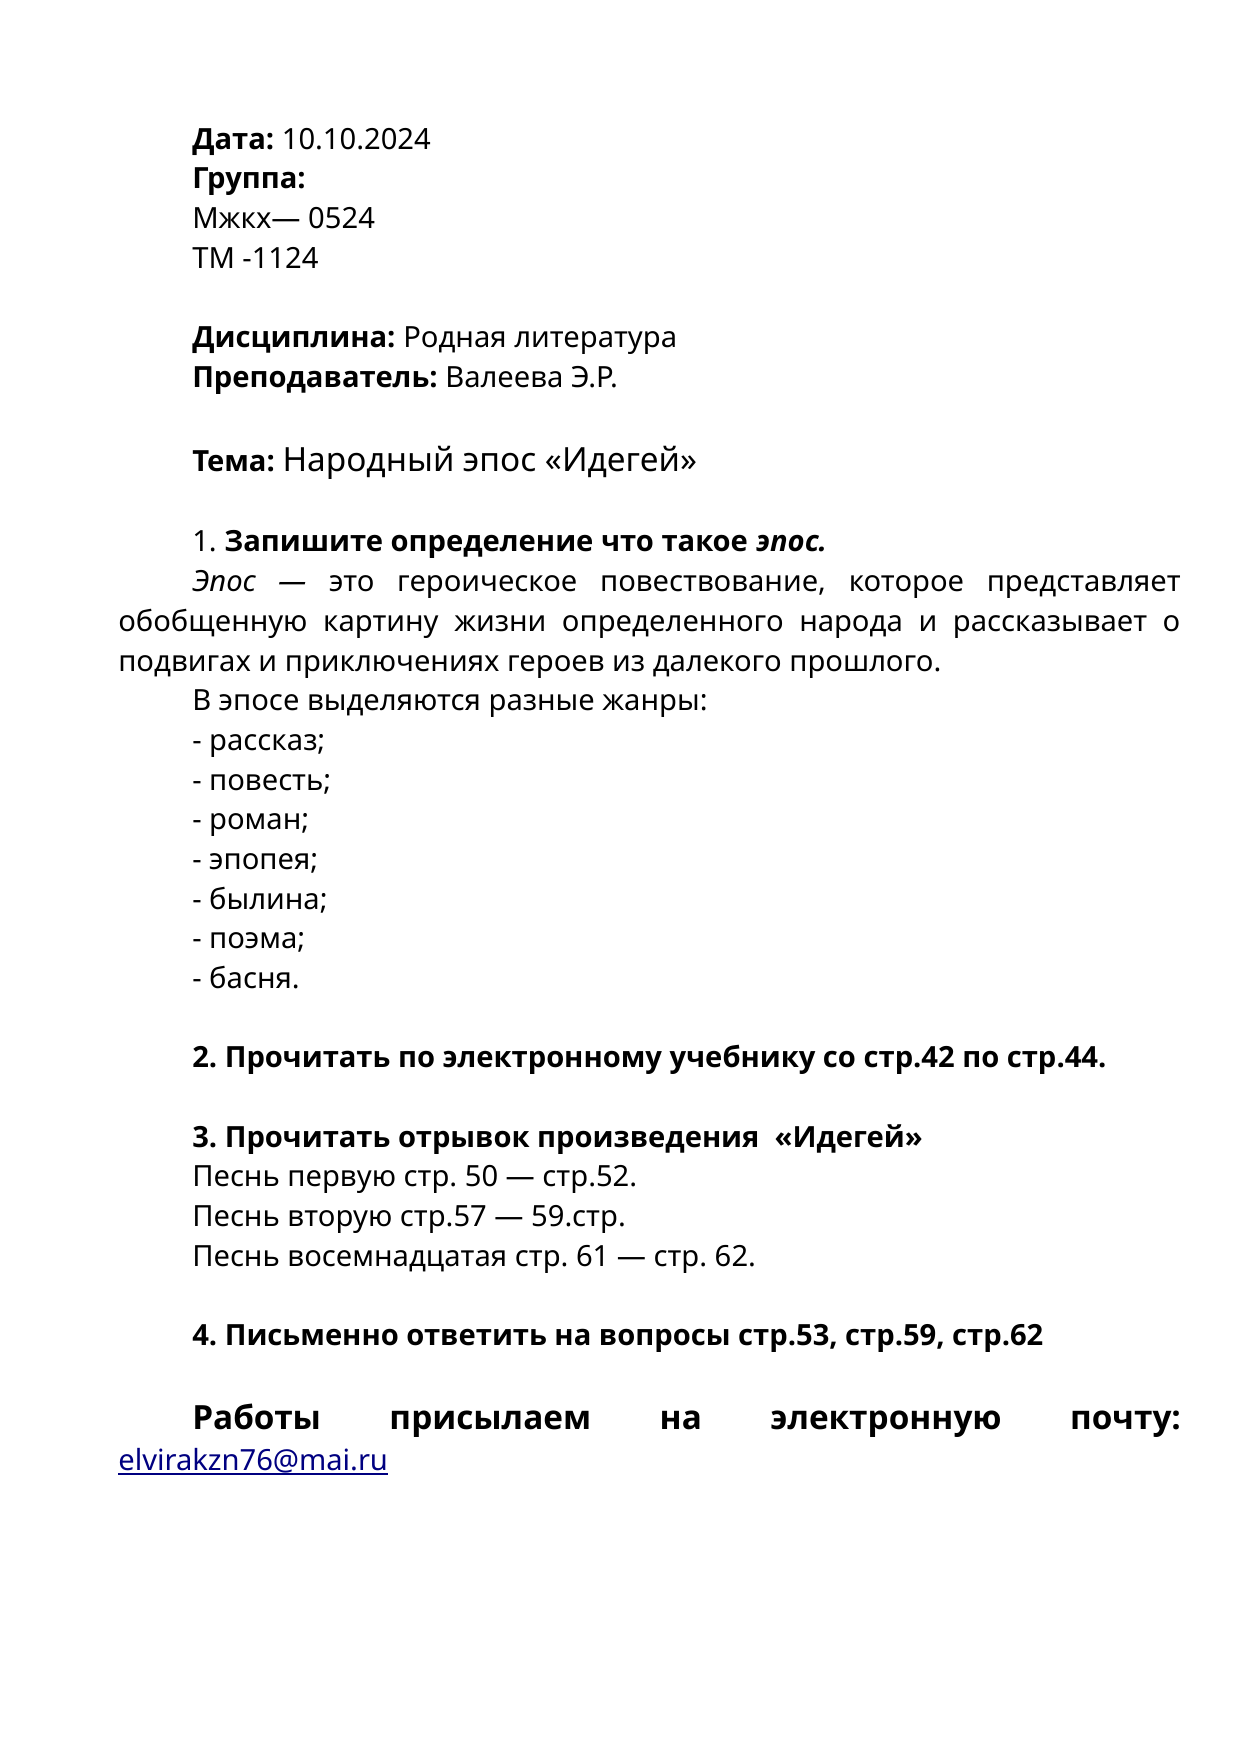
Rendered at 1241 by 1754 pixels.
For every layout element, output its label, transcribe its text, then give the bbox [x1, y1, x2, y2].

text - повесть; [118, 759, 1181, 798]
text Мжкх— 0524 [118, 197, 1181, 237]
text 1. Запишите определение что такое эпос. [118, 521, 1181, 560]
text Песнь вторую стр.57 — 59.стр. [118, 1195, 1181, 1235]
text - поэма; [118, 918, 1181, 957]
text 3. Прочитать отрывок произведения «Идегей» [118, 1116, 1181, 1156]
text 4. Письменно ответить на вопросы стр.53, стр.59, стр.62 [118, 1314, 1181, 1354]
text ТМ -1124 [118, 237, 1181, 277]
text Тема: Народный эпос «Идегей» [118, 436, 1181, 481]
text - рассказ; [118, 719, 1181, 759]
text Дисциплина: Родная литература [118, 317, 1181, 356]
text Дата: 10.10.2024 [118, 118, 1181, 158]
text - басня. [118, 957, 1181, 997]
text Группа: [118, 158, 1181, 197]
text Песнь восемнадцатая стр. 61 — стр. 62. [118, 1235, 1181, 1275]
text - роман; [118, 798, 1181, 838]
text 2. Прочитать по электронному учебнику со стр.42 по стр.44. [118, 1037, 1181, 1076]
text Работы присылаем на электронную почту: elvirakzn76@mai.ru [118, 1394, 1181, 1479]
text Преподаватель: Валеева Э.Р. [118, 356, 1181, 396]
text В эпосе выделяются разные жанры: [118, 679, 1181, 719]
text Эпос — это героическое повествование, которое представляет обобщенную картину жизни определенного народа и рассказывает о подвигах и приключениях героев из далекого прошлого. [118, 560, 1181, 679]
text - былина; [118, 878, 1181, 918]
text - эпопея; [118, 838, 1181, 878]
text Песнь первую стр. 50 — стр.52. [118, 1156, 1181, 1195]
